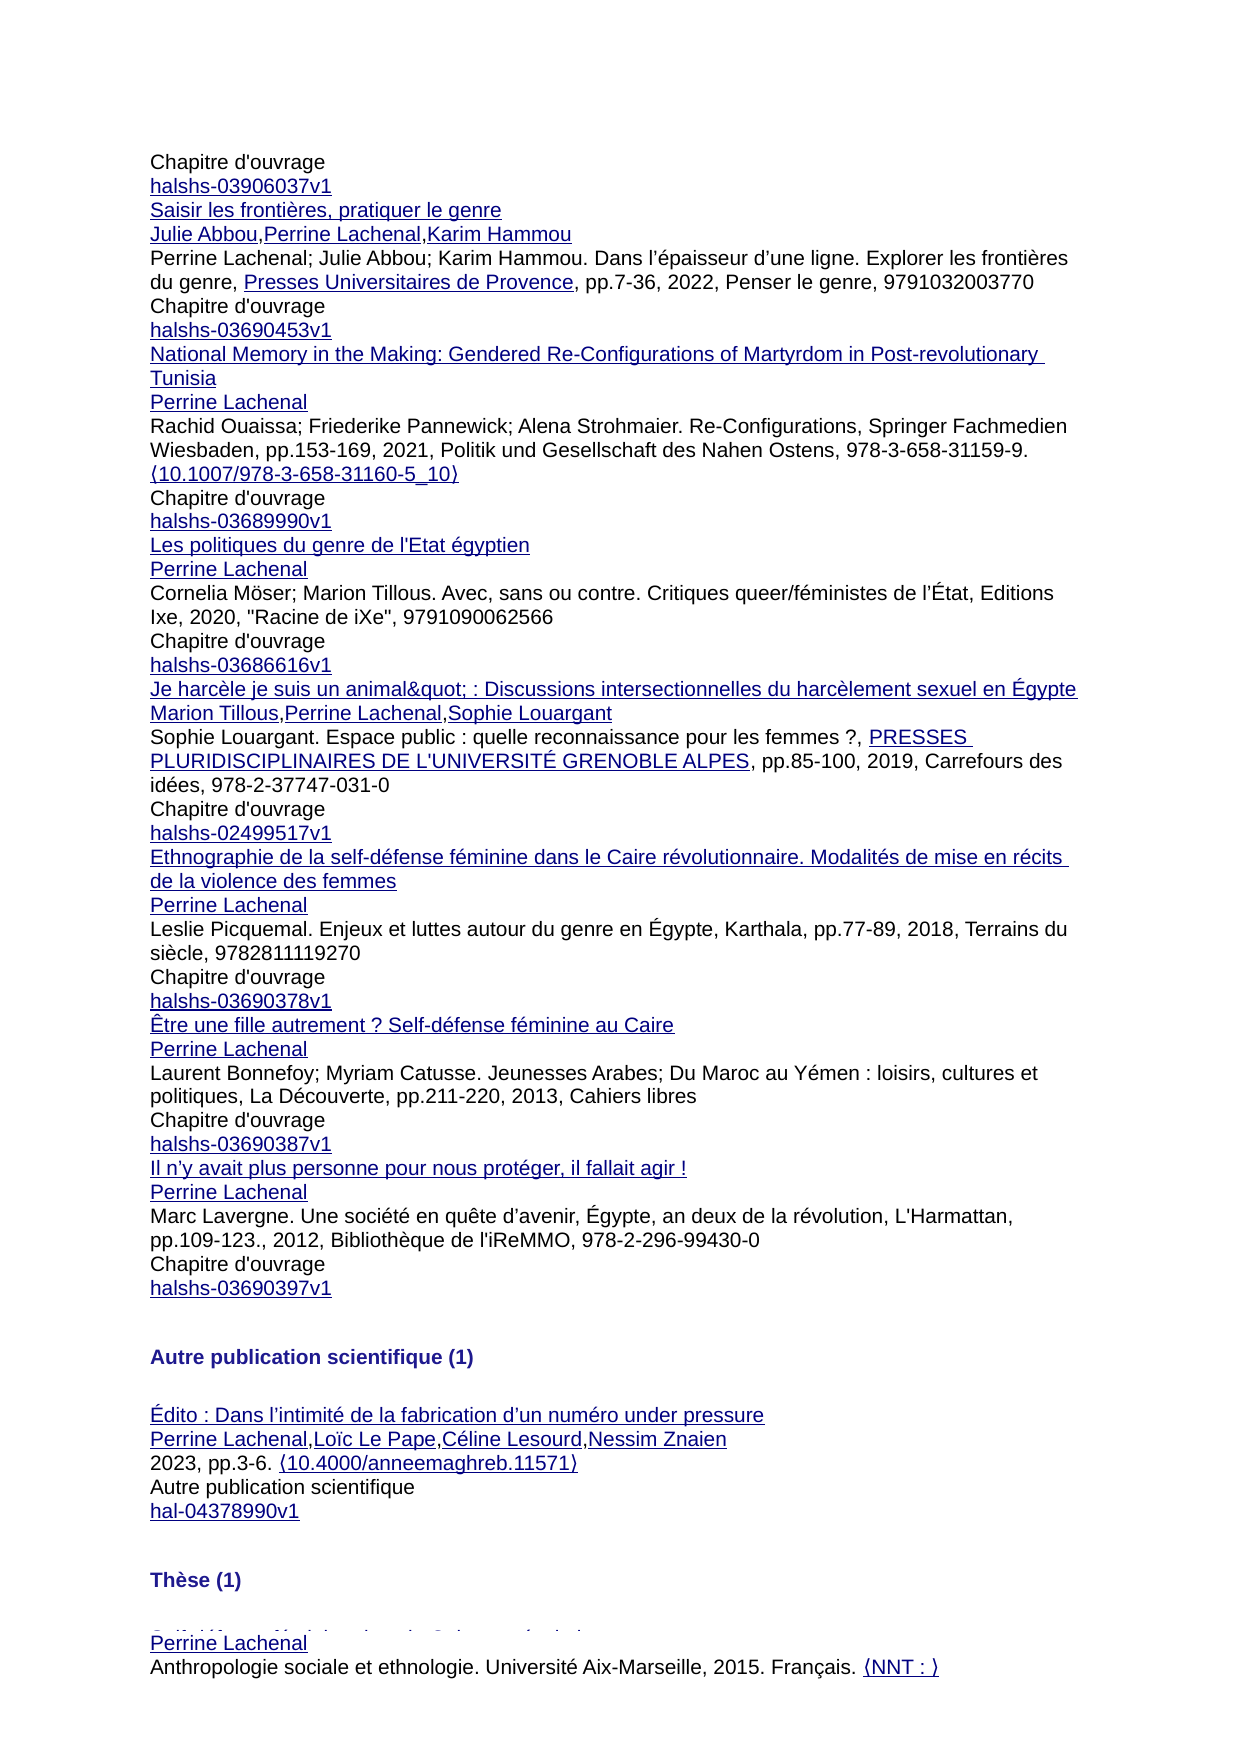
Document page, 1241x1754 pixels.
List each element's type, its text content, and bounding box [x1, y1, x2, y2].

table_cell Je harcèle je suis un animal&quot; : Discussions intersectionnelles du harcèlement sexuel en Égypte Marion Tillous,Perrine Lachenal,Sophie Louargant Sophie Louargant. Espace public : quelle reconnaissance pour les femmes ?, PRESSES PLURIDISCIPLINAIRES DE L'UNIVERSITÉ GRENOBLE ALPES, pp.85-100, 2019, Carrefours des idées, 978-2-37747-031-0 Chapitre d'ouvrage halshs-02499517v1 [150, 677, 1090, 845]
subtitle Autre publication scientifique (1) [150, 1345, 1090, 1369]
table_cell Les politiques du genre de l'Etat égyptien Perrine Lachenal Cornelia Möser; Marion Tillous. Avec, sans ou contre. Critiques queer/féministes de l’État, Editions Ixe, 2020, "Racine de iXe", 9791090062566 Chapitre d'ouvrage halshs-03686616v1 [150, 533, 1090, 677]
table_cell Chapitre d'ouvrage halshs-03906037v1 [150, 150, 1090, 198]
table_header Édito : Dans l’intimité de la fabrication d’un numéro under pressure Perrine Lachenal,Loïc Le Pape,Céline Lesourd,Nessim Znaien 2023, pp.3-6. ⟨10.4000/anneemaghreb.11571⟩ Autre publication scientifique hal-04378990v1 [150, 1403, 1090, 1523]
table_cell Saisir les frontières, pratiquer le genre Julie Abbou,Perrine Lachenal,Karim Hammou Perrine Lachenal; Julie Abbou; Karim Hammou. Dans l’épaisseur d’une ligne. Explorer les frontières du genre, Presses Universitaires de Provence, pp.7-36, 2022, Penser le genre, 9791032003770 Chapitre d'ouvrage halshs-03690453v1 [150, 198, 1090, 342]
table_cell Être une fille autrement ? Self-défense féminine au Caire Perrine Lachenal Laurent Bonnefoy; Myriam Catusse. Jeunesses Arabes; Du Maroc au Yémen : loisirs, cultures et politiques, La Découverte, pp.211-220, 2013, Cahiers libres Chapitre d'ouvrage halshs-03690387v1 [150, 1013, 1090, 1156]
table_cell National Memory in the Making: Gendered Re-Configurations of Martyrdom in Post-revolutionary Tunisia Perrine Lachenal Rachid Ouaissa; Friederike Pannewick; Alena Strohmaier. Re-Configurations, Springer Fachmedien Wiesbaden, pp.153-169, 2021, Politik und Gesellschaft des Nahen Ostens, 978-3-658-31159-9. ⟨10.1007/978-3-658-31160-5_10⟩ Chapitre d'ouvrage halshs-03689990v1 [150, 342, 1090, 533]
table_header Self-défense féminine dans le Caire en révolution. Perrine Lachenal Anthropologie sociale et ethnologie. Université Aix-Marseille, 2015. Français. ⟨NNT : ⟩ [150, 1626, 1090, 1679]
subtitle Thèse (1) [150, 1568, 1090, 1592]
table_cell Il n’y avait plus personne pour nous protéger, il fallait agir ! Perrine Lachenal Marc Lavergne. Une société en quête d’avenir, Égypte, an deux de la révolution, L'Harmattan, pp.109-123., 2012, Bibliothèque de l'iReMMO, 978-2-296-99430-0 Chapitre d'ouvrage halshs-03690397v1 [150, 1156, 1090, 1300]
table_cell Ethnographie de la self-défense féminine dans le Caire révolutionnaire. Modalités de mise en récits de la violence des femmes Perrine Lachenal Leslie Picquemal. Enjeux et luttes autour du genre en Égypte, Karthala, pp.77-89, 2018, Terrains du siècle, 9782811119270 Chapitre d'ouvrage halshs-03690378v1 [150, 845, 1090, 1012]
